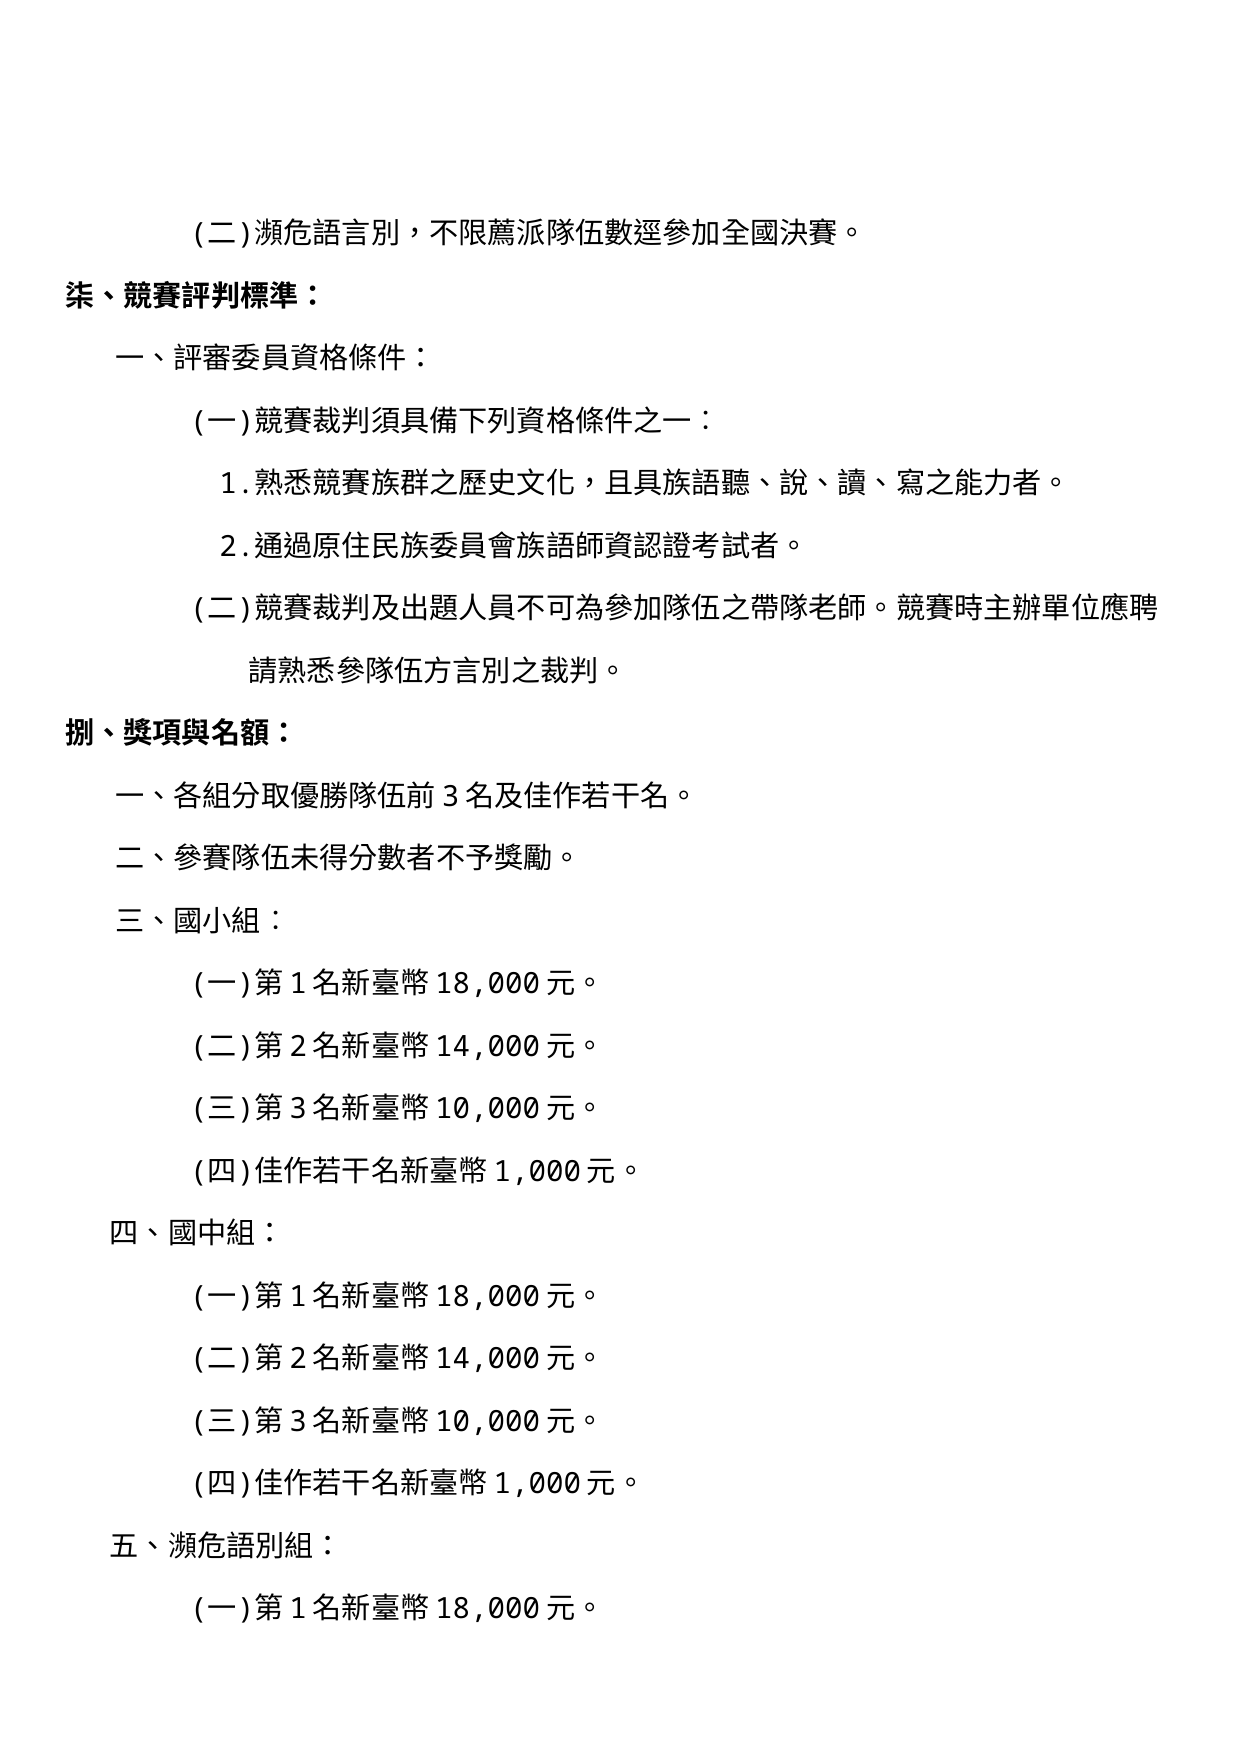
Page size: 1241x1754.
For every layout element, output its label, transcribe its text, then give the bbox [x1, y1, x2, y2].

text 一、評審委員資格條件： [115, 314, 1181, 377]
text 二、參賽隊伍未得分數者不予獎勵。 [115, 814, 1181, 877]
text (三)第3名新臺幣10,000元。 [190, 1377, 1181, 1439]
text 1.熟悉競賽族群之歷史文化，且具族語聽、說、讀、寫之能力者。 [190, 439, 1181, 502]
text (二)第2名新臺幣14,000元。 [190, 1314, 1181, 1377]
text 四、國中組： [109, 1189, 1181, 1252]
text (二)瀕危語言別，不限薦派隊伍數逕參加全國決賽。 [190, 189, 1181, 252]
text (一)第1名新臺幣18,000元。 [190, 1252, 1181, 1314]
text 五、瀕危語別組： [109, 1502, 1181, 1564]
text (一)競賽裁判須具備下列資格條件之一︰ [190, 377, 1181, 439]
text (三)第3名新臺幣10,000元。 [190, 1064, 1181, 1127]
text (二)第2名新臺幣14,000元。 [190, 1002, 1181, 1064]
text (四)佳作若干名新臺幣1,000元。 [190, 1439, 1181, 1502]
text 一、各組分取優勝隊伍前3名及佳作若干名。 [115, 752, 1181, 814]
text (四)佳作若干名新臺幣1,000元。 [190, 1127, 1181, 1189]
text (一)第1名新臺幣18,000元。 [190, 939, 1181, 1002]
text 柒、競賽評判標準： [65, 252, 1181, 314]
text (二)競賽裁判及出題人員不可為參加隊伍之帶隊老師。競賽時主辦單位應聘請熟悉參隊伍方言別之裁判。 [190, 564, 1181, 689]
text [190, 127, 1181, 189]
text (一)第1名新臺幣18,000元。 [190, 1564, 1181, 1627]
text 捌、獎項與名額： [65, 689, 1181, 752]
text 三、國小組︰ [115, 877, 1181, 939]
text 2.通過原住民族委員會族語師資認證考試者。 [190, 502, 1181, 564]
